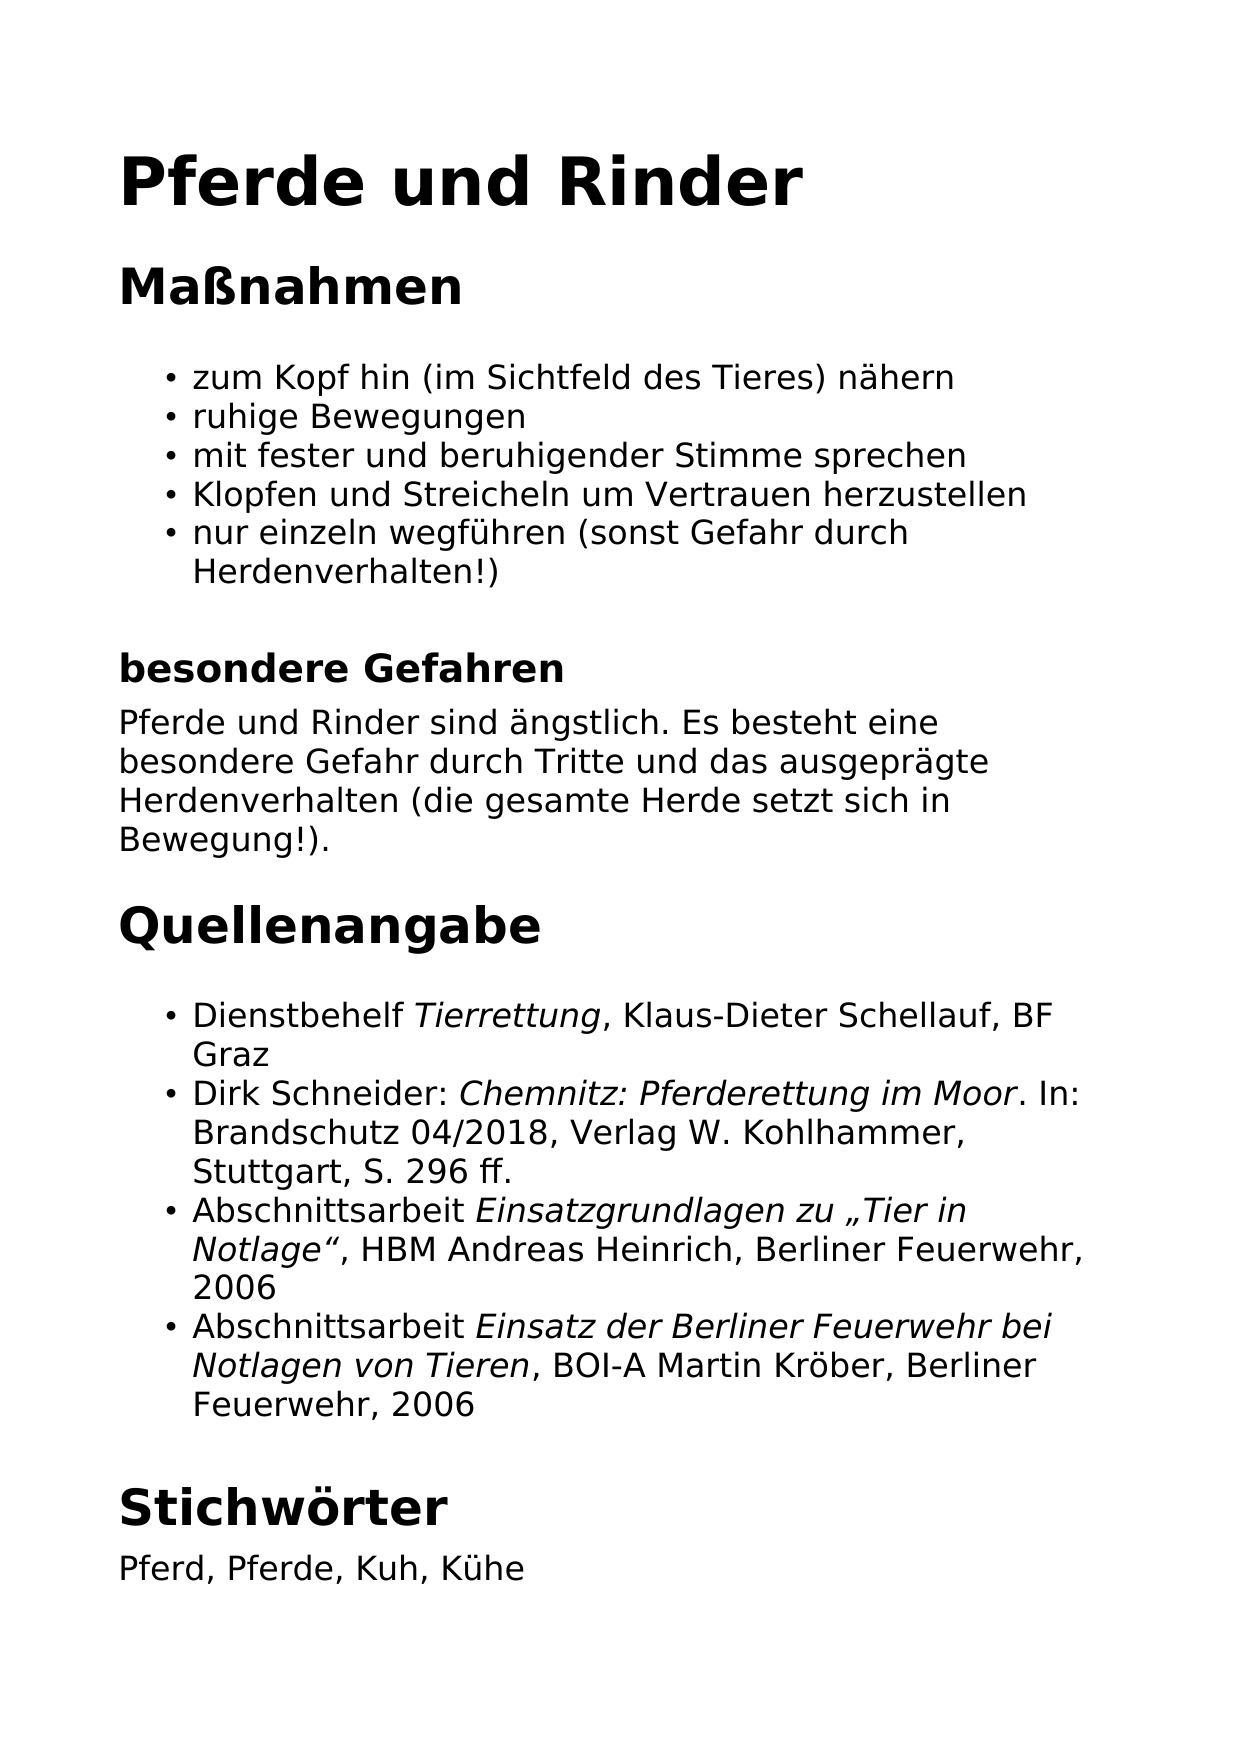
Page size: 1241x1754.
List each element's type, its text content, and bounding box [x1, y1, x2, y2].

list Klopfen und Streicheln um Vertrauen herzustellen [177, 475, 1122, 514]
subtitle Pferde und Rinder [118, 143, 1122, 221]
subtitle Maßnahmen [118, 258, 1122, 316]
list Dirk Schneider: Chemnitz: Pferderettung im Moor. In: Brandschutz 04/2018, Verlag W. Kohlhammer, Stuttgart, S. 296 ff. [177, 1074, 1122, 1191]
list nur einzeln wegführen (sonst Gefahr durch Herdenverhalten!) [177, 514, 1122, 592]
list mit fester und beruhigender Stimme sprechen [177, 436, 1122, 475]
subtitle Quellenangabe [118, 897, 1122, 955]
subtitle besondere Gefahren [118, 646, 1122, 691]
list Abschnittsarbeit Einsatzgrundlagen zu „Tier in Notlage“, HBM Andreas Heinrich, Berliner Feuerwehr, 2006 [177, 1191, 1122, 1308]
list ruhige Bewegungen [177, 397, 1122, 436]
text Pferd, Pferde, Kuh, Kühe [118, 1549, 1122, 1588]
text Pferde und Rinder sind ängstlich. Es besteht eine besondere Gefahr durch Tritte und das ausgeprägte Herdenverhalten (die gesamte Herde setzt sich in Bewegung!). [118, 704, 1122, 859]
list zum Kopf hin (im Sichtfeld des Tieres) nähern [177, 358, 1122, 397]
list Dienstbehelf Tierrettung, Klaus-Dieter Schellauf, BF Graz [177, 997, 1122, 1074]
subtitle Stichwörter [118, 1479, 1122, 1537]
list Abschnittsarbeit Einsatz der Berliner Feuerwehr bei Notlagen von Tieren, BOI-A Martin Kröber, Berliner Feuerwehr, 2006 [177, 1308, 1122, 1424]
